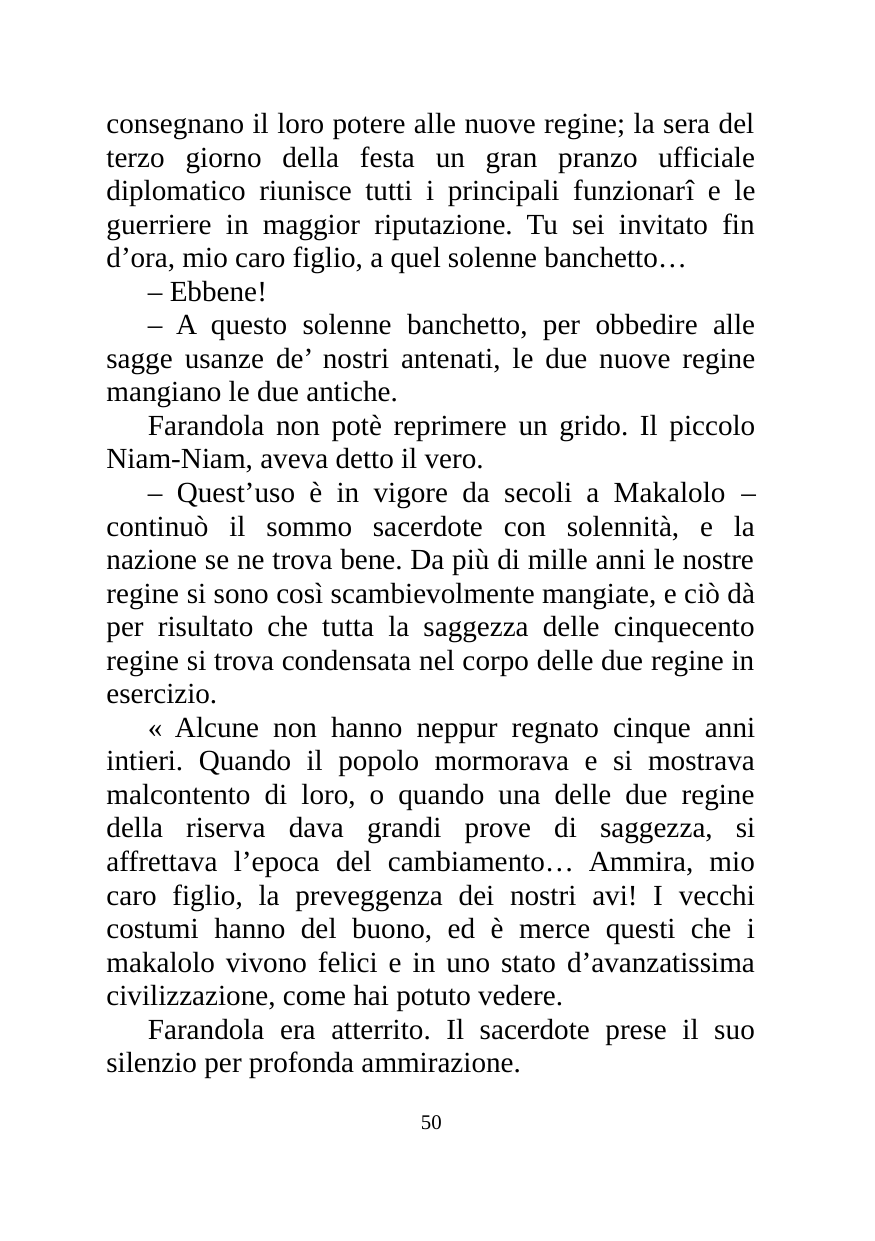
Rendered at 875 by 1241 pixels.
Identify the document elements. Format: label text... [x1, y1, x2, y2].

text – Quest’uso è in vigore da secoli a Makalolo – continuò il sommo sacerdote con solennità, e la nazione se ne trova bene. Da più di mille anni le nostre regine si sono così scambievolmente mangiate, e ciò dà per risultato che tutta la saggezza delle cinquecento regine si trova condensata nel corpo delle due regine in esercizio. [106, 475, 756, 710]
text « Alcune non hanno neppur regnato cinque anni intieri. Quando il popolo mormorava e si mostrava malcontento di loro, o quando una delle due regine della riserva dava grandi prove di saggezza, si affrettava l’epoca del cambiamento… Ammira, mio caro figlio, la preveggenza dei nostri avi! I vecchi costumi hanno del buono, ed è merce questi che i makalolo vivono felici e in uno stato d’avanzatissima civilizzazione, come hai potuto vedere. [106, 710, 756, 1012]
text consegnano il loro potere alle nuove regine; la sera del terzo giorno della festa un gran pranzo ufficiale diplomatico riunisce tutti i principali funzionarî e le guerriere in maggior riputazione. Tu sei invitato fin d’ora, mio caro figlio, a quel solenne banchetto… [106, 106, 756, 274]
text Farandola era atterrito. Il sacerdote prese il suo silenzio per profonda ammirazione. [106, 1012, 756, 1079]
text Farandola non potè reprimere un grido. Il piccolo Niam-Niam, aveva detto il vero. [106, 408, 756, 475]
text – Ebbene! [106, 274, 756, 307]
text – A questo solenne banchetto, per obbedire alle sagge usanze de’ nostri antenati, le due nuove regine mangiano le due antiche. [106, 307, 756, 408]
